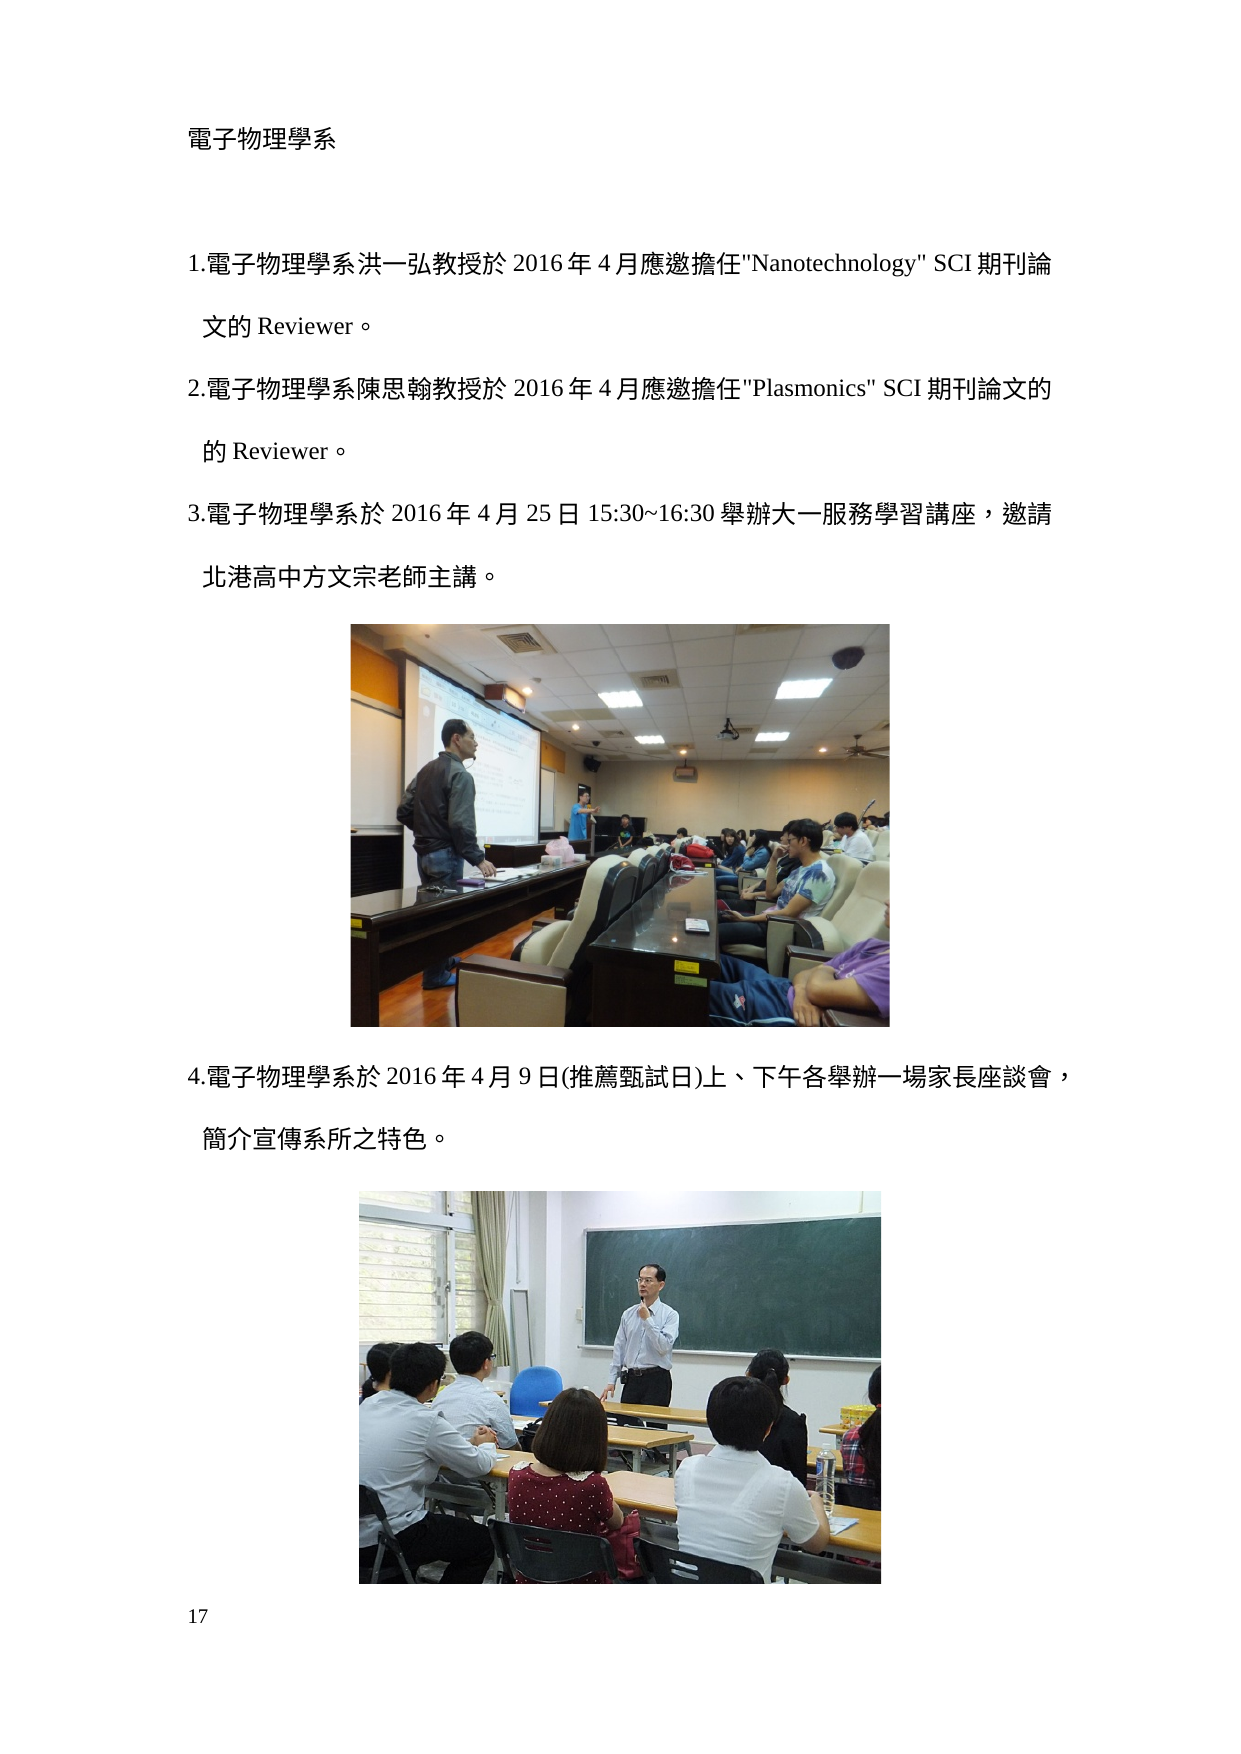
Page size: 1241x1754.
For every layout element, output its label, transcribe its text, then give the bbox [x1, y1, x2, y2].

text 電子物理學系 [187, 96, 1053, 159]
text 2.電子物理學系陳思翰教授於2016年4月應邀擔任"Plasmonics" SCI期刊論文的的Reviewer。 [187, 346, 1053, 471]
text 4.電子物理學系於2016年4月9日(推薦甄試日)上、下午各舉辦一場家長座談會，簡介宣傳系所之特色。 [187, 1034, 1053, 1159]
text 3.電子物理學系於2016年4月25日15:30~16:30舉辦大一服務學習講座，邀請北港高中方文宗老師主講。 [187, 471, 1053, 596]
text 1.電子物理學系洪一弘教授於2016年4月應邀擔任"Nanotechnology" SCI期刊論文的Reviewer。 [187, 221, 1053, 346]
